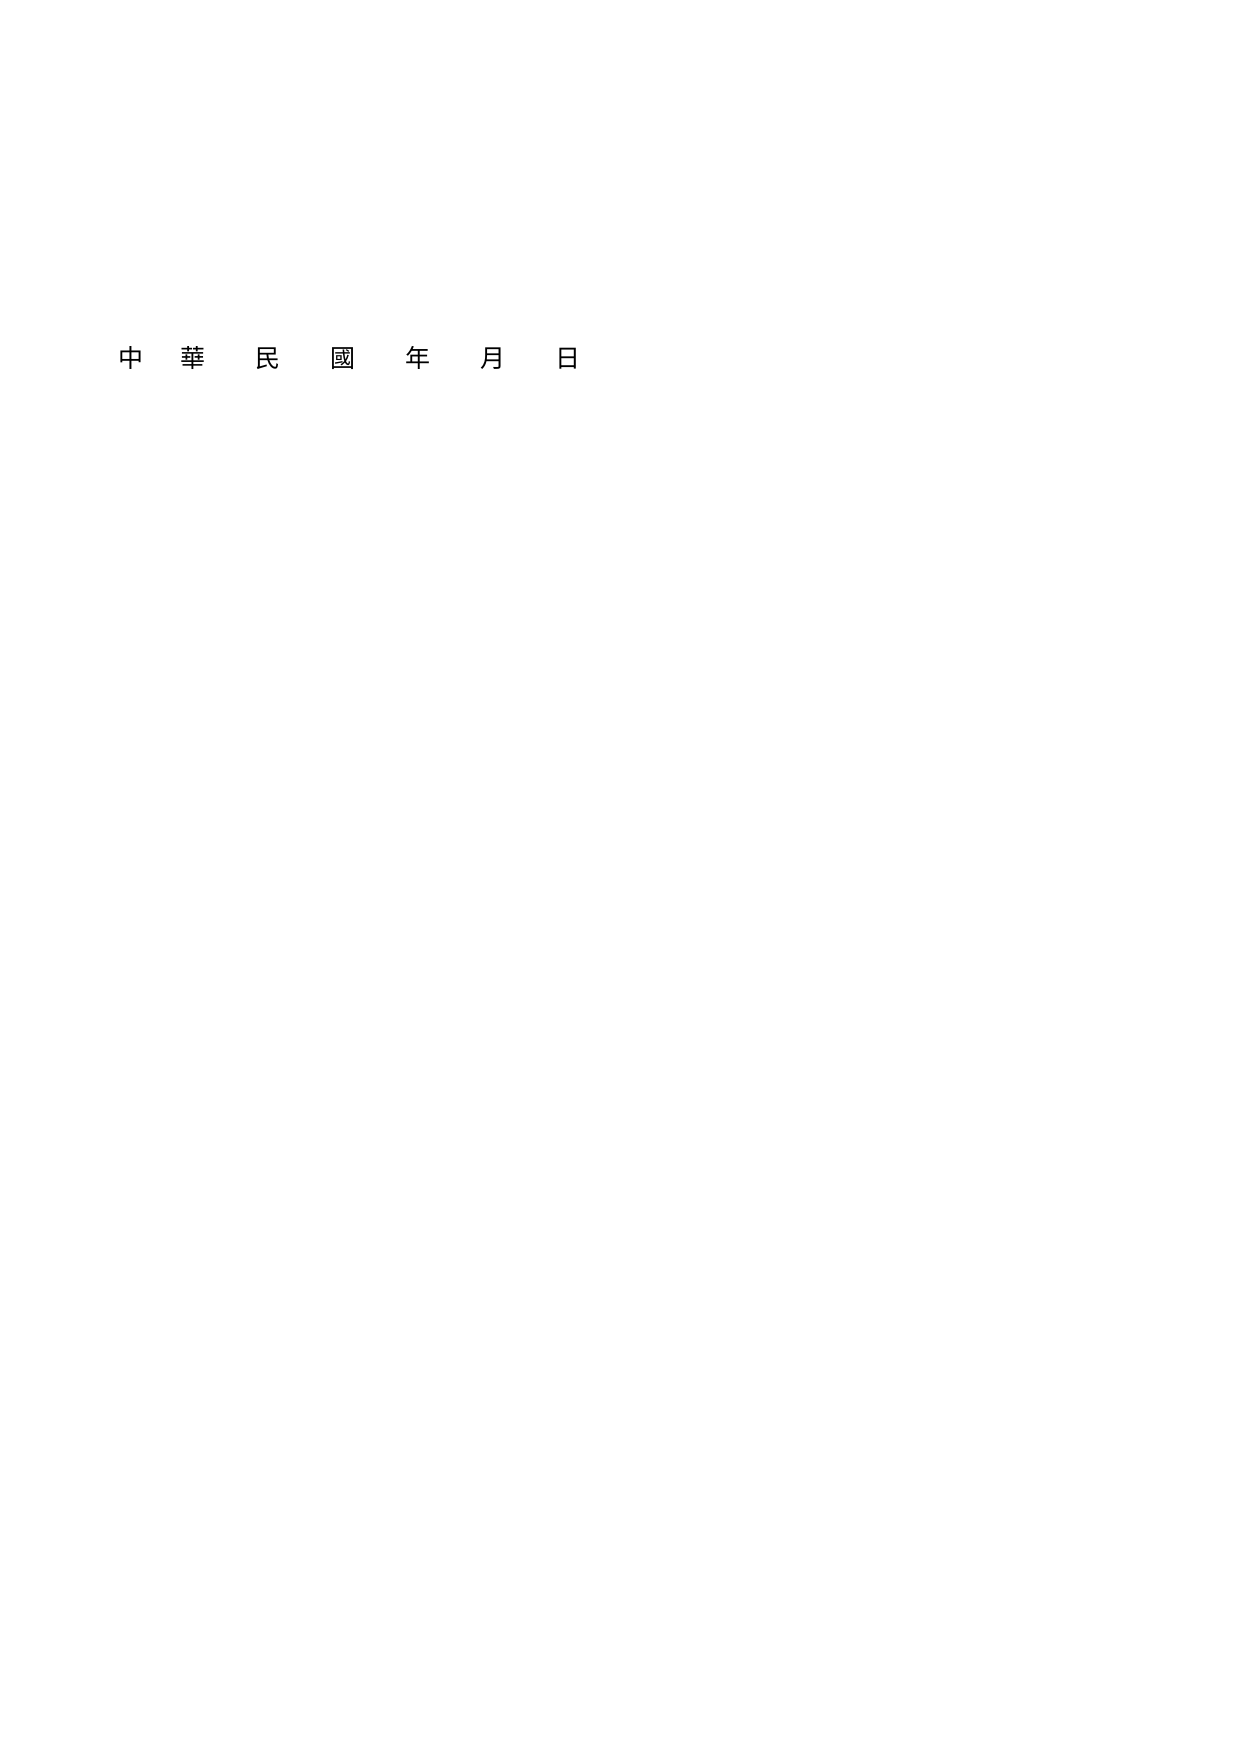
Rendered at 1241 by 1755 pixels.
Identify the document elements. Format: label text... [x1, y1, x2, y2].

text 中 華 民 國 年 月 日 [118, 314, 1122, 377]
